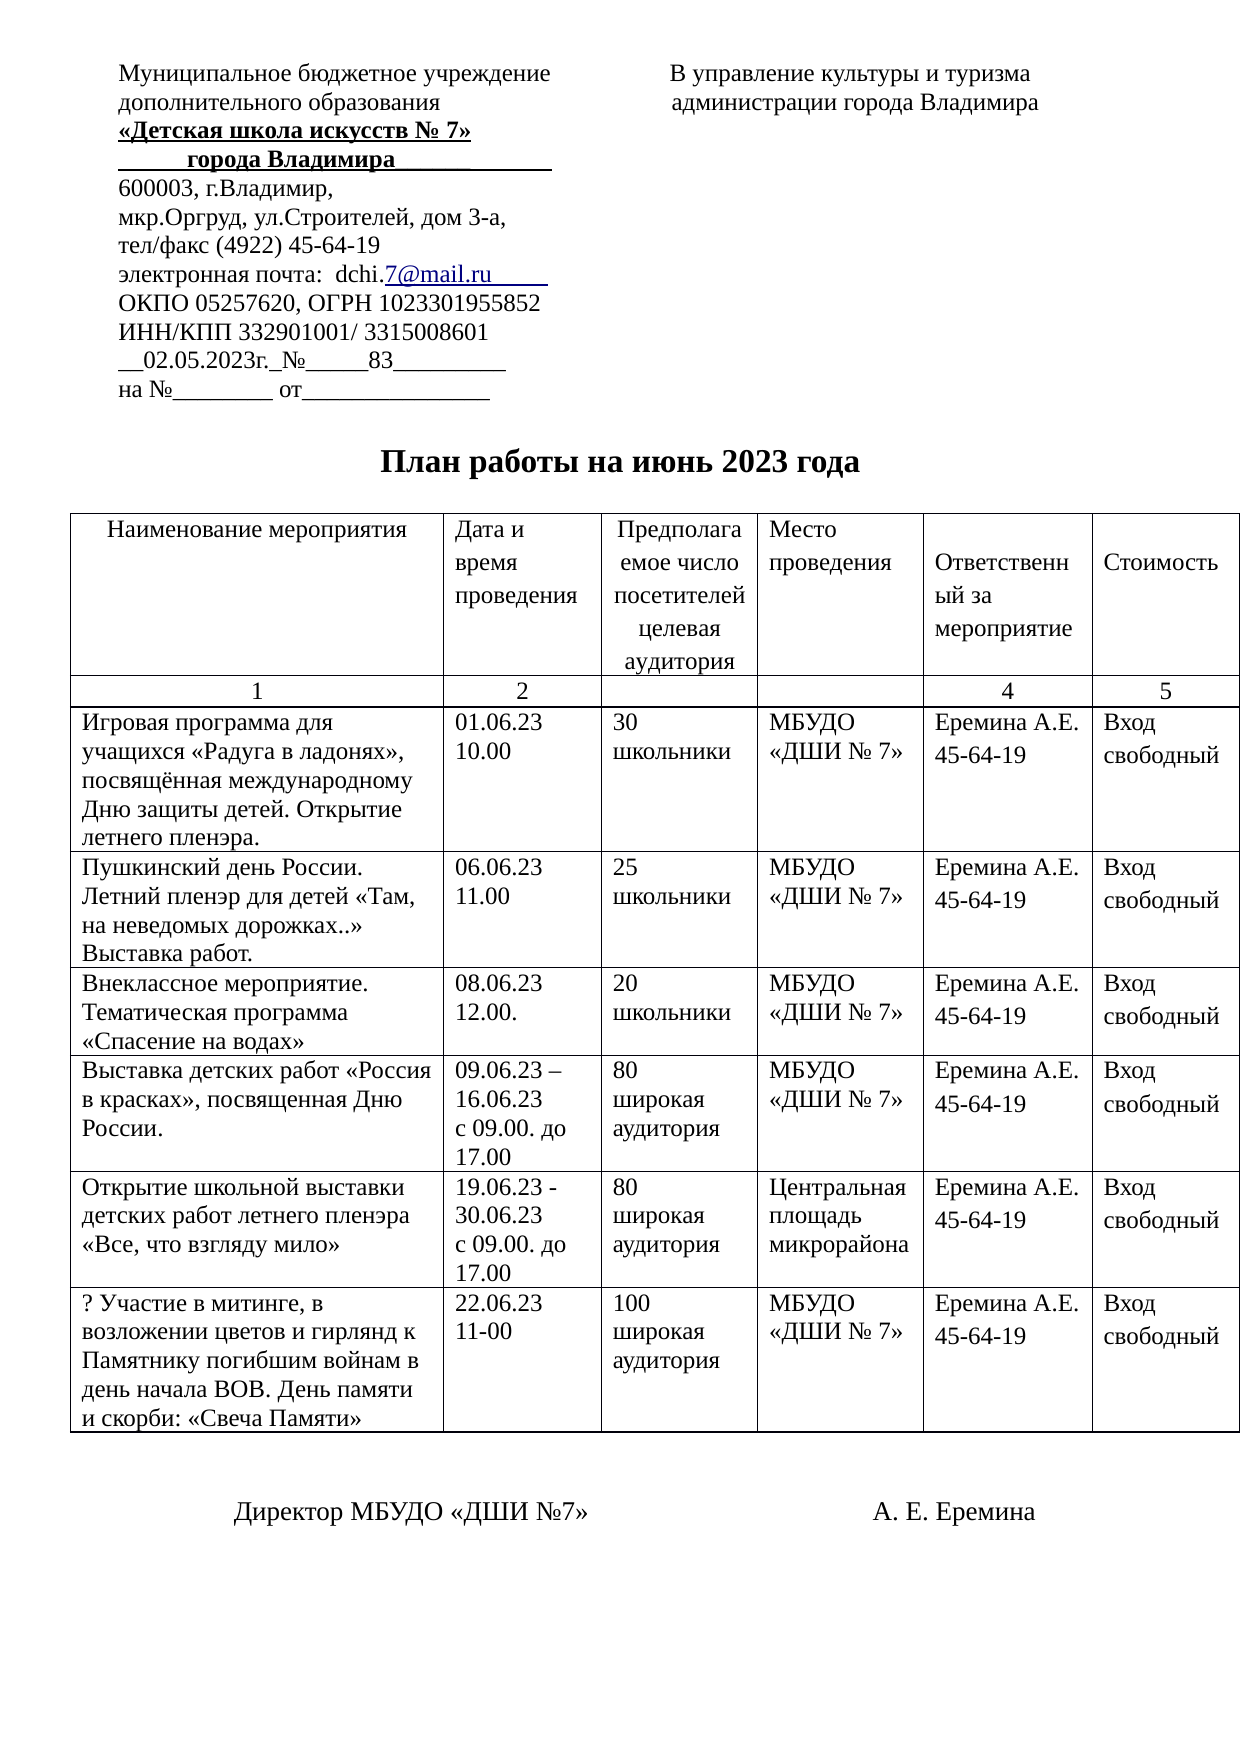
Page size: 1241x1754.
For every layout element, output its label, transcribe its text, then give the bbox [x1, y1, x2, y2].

table_cell Еремина А.Е. 45-64-19 [924, 852, 1092, 967]
table_header Предполагаемое число посетителей целевая аудитория [602, 514, 757, 675]
table_cell 25 школьники [602, 852, 757, 967]
table_cell 19.06.23 - 30.06.23 с 09.00. до 17.00 [444, 1172, 601, 1287]
table_cell Внеклассное мероприятие. Тематическая программа «Спасение на водах» [71, 968, 443, 1054]
table_cell Центральная площадь микрорайона [758, 1172, 923, 1287]
table_header Наименование мероприятия [71, 514, 443, 675]
table_cell ? Участие в митинге, в возложении цветов и гирлянд к Памятнику погибшим войнам в день начала ВОВ. День памяти и скорби: «Свеча Памяти» [71, 1288, 443, 1431]
text __02.05.2023г._№_____83_________ [118, 345, 1122, 374]
table_cell 80 широкая аудитория [602, 1172, 757, 1287]
table_header Ответственный за мероприятие [924, 514, 1092, 675]
table_cell 80 широкая аудитория [602, 1056, 757, 1171]
table_cell 4 [924, 676, 1092, 706]
table_cell Еремина А.Е. 45-64-19 [924, 1288, 1092, 1431]
table_header Место проведения [758, 514, 923, 675]
text электронная почта: dchi.7@mail.ru [118, 259, 1122, 288]
table_cell 1 [71, 676, 443, 706]
text ИНН/КПП 332901001/ 3315008601 [118, 317, 1122, 345]
table_cell 20 школьники [602, 968, 757, 1054]
table_cell Выставка детских работ «Россия в красках», посвященная Дню России. [71, 1056, 443, 1171]
text города Владимира______ [118, 144, 1122, 173]
table_cell Вход свободный [1093, 708, 1239, 851]
table_header Стоимость [1093, 514, 1239, 675]
table_cell 100 широкая аудитория [602, 1288, 757, 1431]
table_cell МБУДО «ДШИ № 7» [758, 852, 923, 967]
table_cell Игровая программа для учащихся «Радуга в ладонях», посвящённая международному Дню защиты детей. Открытие летнего пленэра. [71, 708, 443, 851]
table_cell Вход свободный [1093, 968, 1239, 1054]
table_cell Открытие школьной выставки детских работ летнего пленэра «Все, что взгляду мило» [71, 1172, 443, 1287]
text 600003, г.Владимир, [118, 173, 1122, 202]
text ОКПО 05257620, ОГРН 1023301955852 [118, 288, 1122, 317]
table_cell [602, 676, 757, 706]
table_cell МБУДО «ДШИ № 7» [758, 1056, 923, 1171]
table_cell 30 школьники [602, 708, 757, 851]
table_cell 22.06.23 11-00 [444, 1288, 601, 1431]
text на №________ от_______________ [118, 374, 1122, 403]
text «Детская школа искусств № 7» [118, 115, 1122, 144]
table_cell 2 [444, 676, 601, 706]
text мкр.Оргруд, ул.Строителей, дом 3-а, [118, 202, 1122, 230]
table_cell Еремина А.Е. 45-64-19 [924, 1056, 1092, 1171]
table_cell [758, 676, 923, 706]
table_cell Вход свободный [1093, 1172, 1239, 1287]
table_cell Вход свободный [1093, 1056, 1239, 1171]
table_cell Еремина А.Е. 45-64-19 [924, 1172, 1092, 1287]
table_header Дата и время проведения [444, 514, 601, 675]
table_cell МБУДО «ДШИ № 7» [758, 968, 923, 1054]
text Муниципальное бюджетное учреждение В управление культуры и туризма дополнительного образования администрации города Владимира [118, 58, 1122, 115]
table_cell Еремина А.Е. 45-64-19 [924, 968, 1092, 1054]
table_cell 09.06.23 – 16.06.23 с 09.00. до 17.00 [444, 1056, 601, 1171]
table_cell Вход свободный [1093, 1288, 1239, 1431]
table_cell 01.06.23 10.00 [444, 708, 601, 851]
table_cell Вход свободный [1093, 852, 1239, 967]
table_cell 06.06.23 11.00 [444, 852, 601, 967]
text План работы на июнь 2023 года [118, 441, 1122, 479]
table_cell Еремина А.Е. 45-64-19 [924, 708, 1092, 851]
text тел/факс (4922) 45-64-19 [118, 230, 1122, 259]
table_cell МБУДО «ДШИ № 7» [758, 708, 923, 851]
text Директор МБУДО «ДШИ №7» А. Е. Еремина [118, 1495, 1152, 1526]
table_cell 5 [1093, 676, 1239, 706]
table_cell 08.06.23 12.00. [444, 968, 601, 1054]
table_cell МБУДО «ДШИ № 7» [758, 1288, 923, 1431]
table_cell Пушкинский день России. Летний пленэр для детей «Там, на неведомых дорожках..» Выставка работ. [71, 852, 443, 967]
